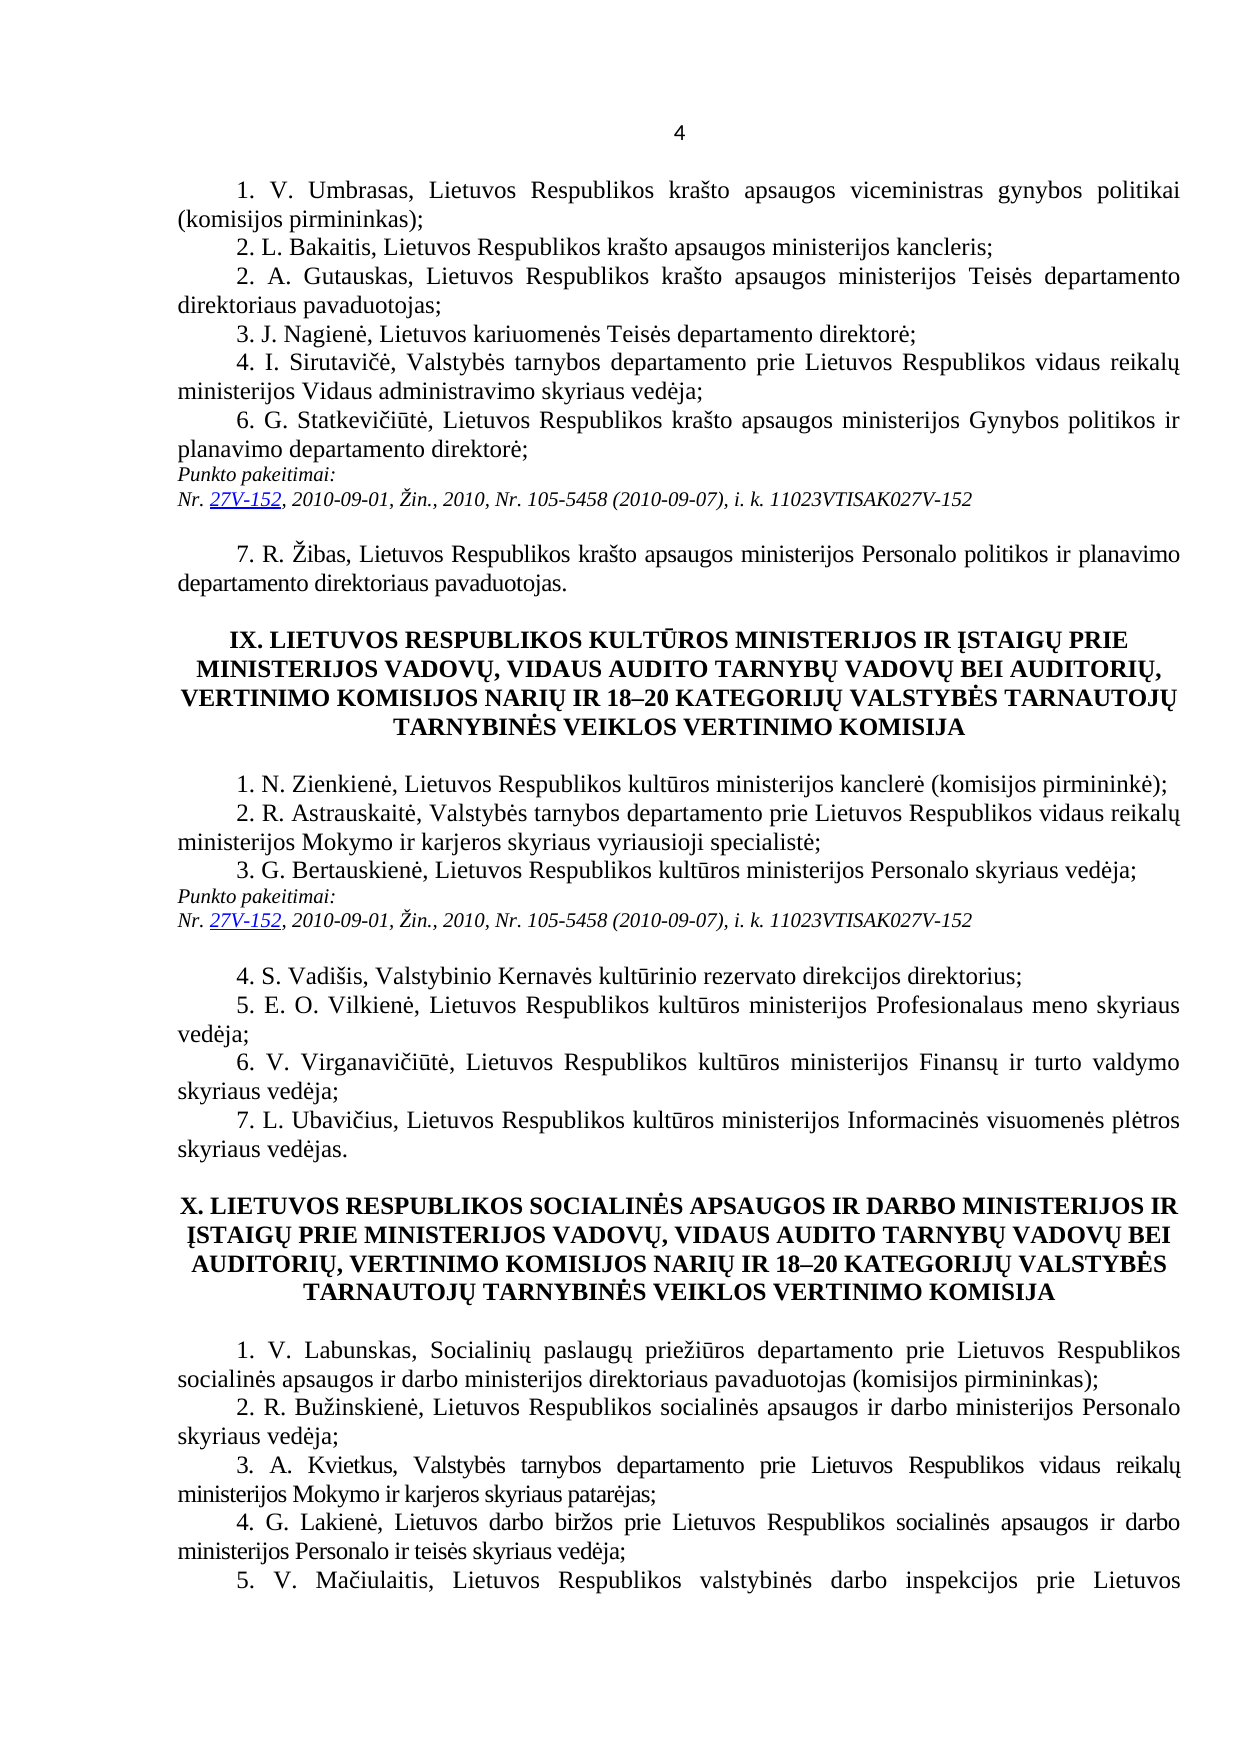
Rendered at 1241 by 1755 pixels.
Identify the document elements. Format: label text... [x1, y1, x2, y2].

text 6. G. Statkevičiūtė, Lietuvos Respublikos krašto apsaugos ministerijos Gynybos politikos ir planavimo departamento direktorė; [177, 405, 1181, 462]
text 3. J. Nagienė, Lietuvos kariuomenės Teisės departamento direktorė; [177, 319, 1181, 347]
text 4. I. Sirutavičė, Valstybės tarnybos departamento prie Lietuvos Respublikos vidaus reikalų ministerijos Vidaus administravimo skyriaus vedėja; [177, 347, 1181, 405]
text 5. V. Mačiulaitis, Lietuvos Respublikos valstybinės darbo inspekcijos prie Lietuvos [177, 1565, 1181, 1594]
text 4. G. Lakienė, Lietuvos darbo biržos prie Lietuvos Respublikos socialinės apsaugos ir darbo ministerijos Personalo ir teisės skyriaus vedėja; [177, 1507, 1181, 1565]
text 2. A. Gutauskas, Lietuvos Respublikos krašto apsaugos ministerijos Teisės departamento direktoriaus pavaduotojas; [177, 261, 1181, 319]
text 2. L. Bakaitis, Lietuvos Respublikos krašto apsaugos ministerijos kancleris; [177, 232, 1181, 261]
text 2. R. Astrauskaitė, Valstybės tarnybos departamento prie Lietuvos Respublikos vidaus reikalų ministerijos Mokymo ir karjeros skyriaus vyriausioji specialistė; [177, 798, 1181, 856]
text 4. S. Vadišis, Valstybinio Kernavės kultūrinio rezervato direkcijos direktorius; [177, 961, 1181, 990]
text Punkto pakeitimai: [177, 884, 1181, 908]
text 1. V. Labunskas, Socialinių paslaugų priežiūros departamento prie Lietuvos Respublikos socialinės apsaugos ir darbo ministerijos direktoriaus pavaduotojas (komisijos pirmininkas); [177, 1335, 1181, 1392]
text Nr. 27V-152, 2010-09-01, Žin., 2010, Nr. 105-5458 (2010-09-07), i. k. 11023VTISAK027V-152 [177, 486, 1181, 511]
text 7. L. Ubavičius, Lietuvos Respublikos kultūros ministerijos Informacinės visuomenės plėtros skyriaus vedėjas. [177, 1105, 1181, 1162]
text 2. R. Bužinskienė, Lietuvos Respublikos socialinės apsaugos ir darbo ministerijos Personalo skyriaus vedėja; [177, 1392, 1181, 1450]
text IX. LIETUVOS RESPUBLIKOS KULTŪROS MINISTERIJOS IR ĮSTAIGŲ PRIE MINISTERIJOS VADOVŲ, VIDAUS AUDITO TARNYBŲ VADOVŲ BEI AUDITORIŲ, VERTINIMO KOMISIJOS NARIŲ IR 18–20 KATEGORIJŲ VALSTYBĖS TARNAUTOJŲ TARNYBINĖS VEIKLOS VERTINIMO KOMISIJA [177, 626, 1181, 741]
text 6. V. Virganavičiūtė, Lietuvos Respublikos kultūros ministerijos Finansų ir turto valdymo skyriaus vedėja; [177, 1047, 1181, 1105]
text 5. E. O. Vilkienė, Lietuvos Respublikos kultūros ministerijos Profesionalaus meno skyriaus vedėja; [177, 990, 1181, 1047]
text 3. A. Kvietkus, Valstybės tarnybos departamento prie Lietuvos Respublikos vidaus reikalų ministerijos Mokymo ir karjeros skyriaus patarėjas; [177, 1450, 1181, 1507]
text Punkto pakeitimai: [177, 462, 1181, 486]
text 1. N. Zienkienė, Lietuvos Respublikos kultūros ministerijos kanclerė (komisijos pirmininkė); [177, 769, 1181, 798]
text 7. R. Žibas, Lietuvos Respublikos krašto apsaugos ministerijos Personalo politikos ir planavimo departamento direktoriaus pavaduotojas. [177, 539, 1181, 597]
text X. LIETUVOS RESPUBLIKOS SOCIALINĖS APSAUGOS IR DARBO MINISTERIJOS IR ĮSTAIGŲ PRIE MINISTERIJOS VADOVŲ, VIDAUS AUDITO TARNYBŲ VADOVŲ BEI AUDITORIŲ, VERTINIMO KOMISIJOS NARIŲ IR 18–20 KATEGORIJŲ VALSTYBĖS TARNAUTOJŲ TARNYBINĖS VEIKLOS VERTINIMO KOMISIJA [177, 1191, 1181, 1306]
text 3. G. Bertauskienė, Lietuvos Respublikos kultūros ministerijos Personalo skyriaus vedėja; [177, 856, 1181, 884]
text 1. V. Umbrasas, Lietuvos Respublikos krašto apsaugos viceministras gynybos politikai (komisijos pirmininkas); [177, 175, 1181, 232]
text Nr. 27V-152, 2010-09-01, Žin., 2010, Nr. 105-5458 (2010-09-07), i. k. 11023VTISAK027V-152 [177, 908, 1181, 932]
